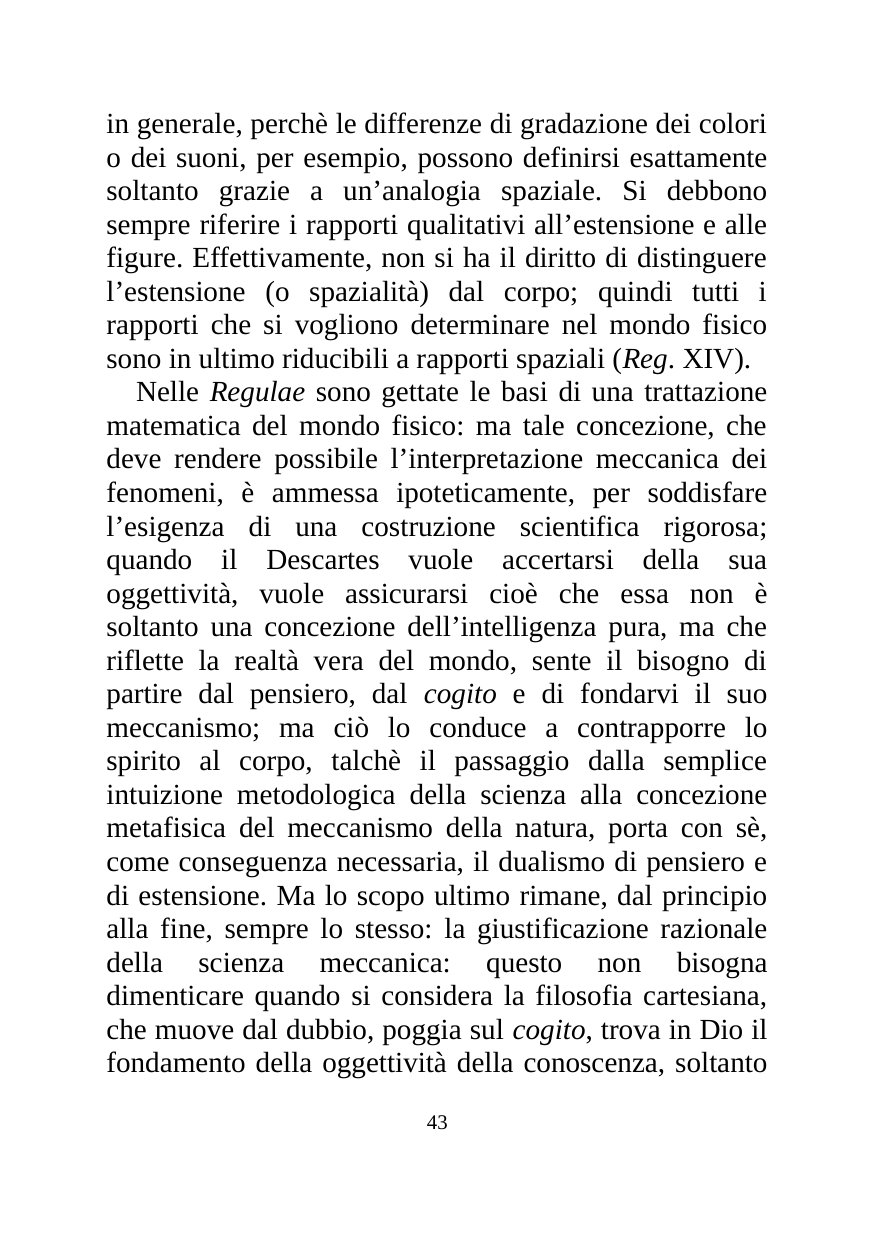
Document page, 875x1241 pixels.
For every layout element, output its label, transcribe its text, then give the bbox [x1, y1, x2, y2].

text in generale, perchè le differenze di gradazione dei colori o dei suoni, per esempio, possono definirsi esattamente soltanto grazie a un’analogia spaziale. Si debbono sempre riferire i rapporti qualitativi all’estensione e alle figure. Effettivamente, non si ha il diritto di distinguere l’estensione (o spazialità) dal corpo; quindi tutti i rapporti che si vogliono determinare nel mondo fisico sono in ultimo riducibili a rapporti spaziali (Reg. XIV). [106, 106, 768, 374]
text Nelle Regulae sono gettate le basi di una trattazione matematica del mondo fisico: ma tale concezione, che deve rendere possibile l’interpretazione meccanica dei fenomeni, è ammessa ipoteticamente, per soddisfare l’esigenza di una costruzione scientifica rigorosa; quando il Descartes vuole accertarsi della sua oggettività, vuole assicurarsi cioè che essa non è soltanto una concezione dell’intelligenza pura, ma che riflette la realtà vera del mondo, sente il bisogno di partire dal pensiero, dal cogito e di fondarvi il suo meccanismo; ma ciò lo conduce a contrapporre lo spirito al corpo, talchè il passaggio dalla semplice intuizione metodologica della scienza alla concezione metafisica del meccanismo della natura, porta con sè, come conseguenza necessaria, il dualismo di pensiero e di estensione. Ma lo scopo ultimo rimane, dal principio alla fine, sempre lo stesso: la giustificazione razionale della scienza meccanica: questo non bisogna dimenticare quando si considera la filosofia cartesiana, che muove dal dubbio, poggia sul cogito, trova in Dio il fondamento della oggettività della conoscenza, soltanto [106, 374, 768, 1079]
